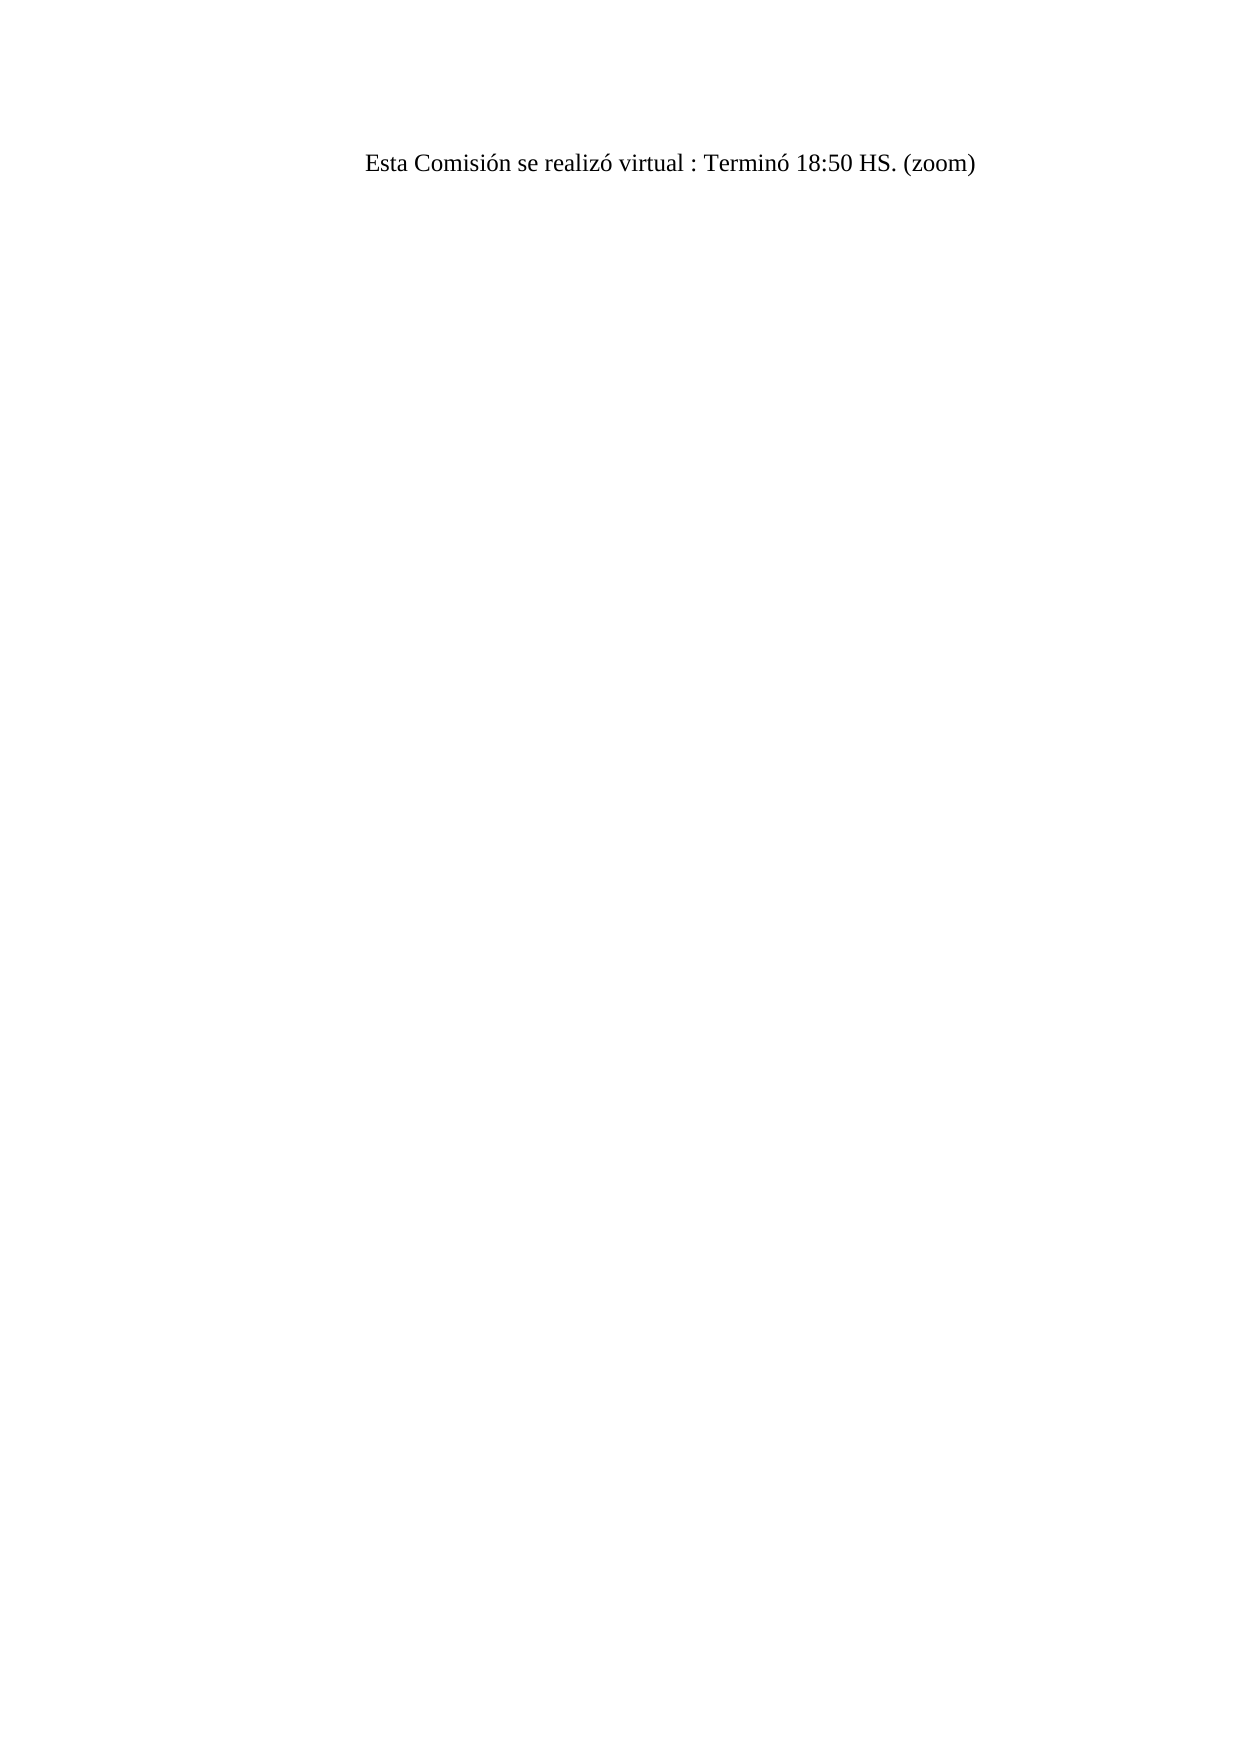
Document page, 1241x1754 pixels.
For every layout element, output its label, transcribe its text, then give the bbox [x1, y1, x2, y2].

text Esta Comisión se realizó virtual : Terminó 18:50 HS. (zoom) [177, 148, 1063, 176]
